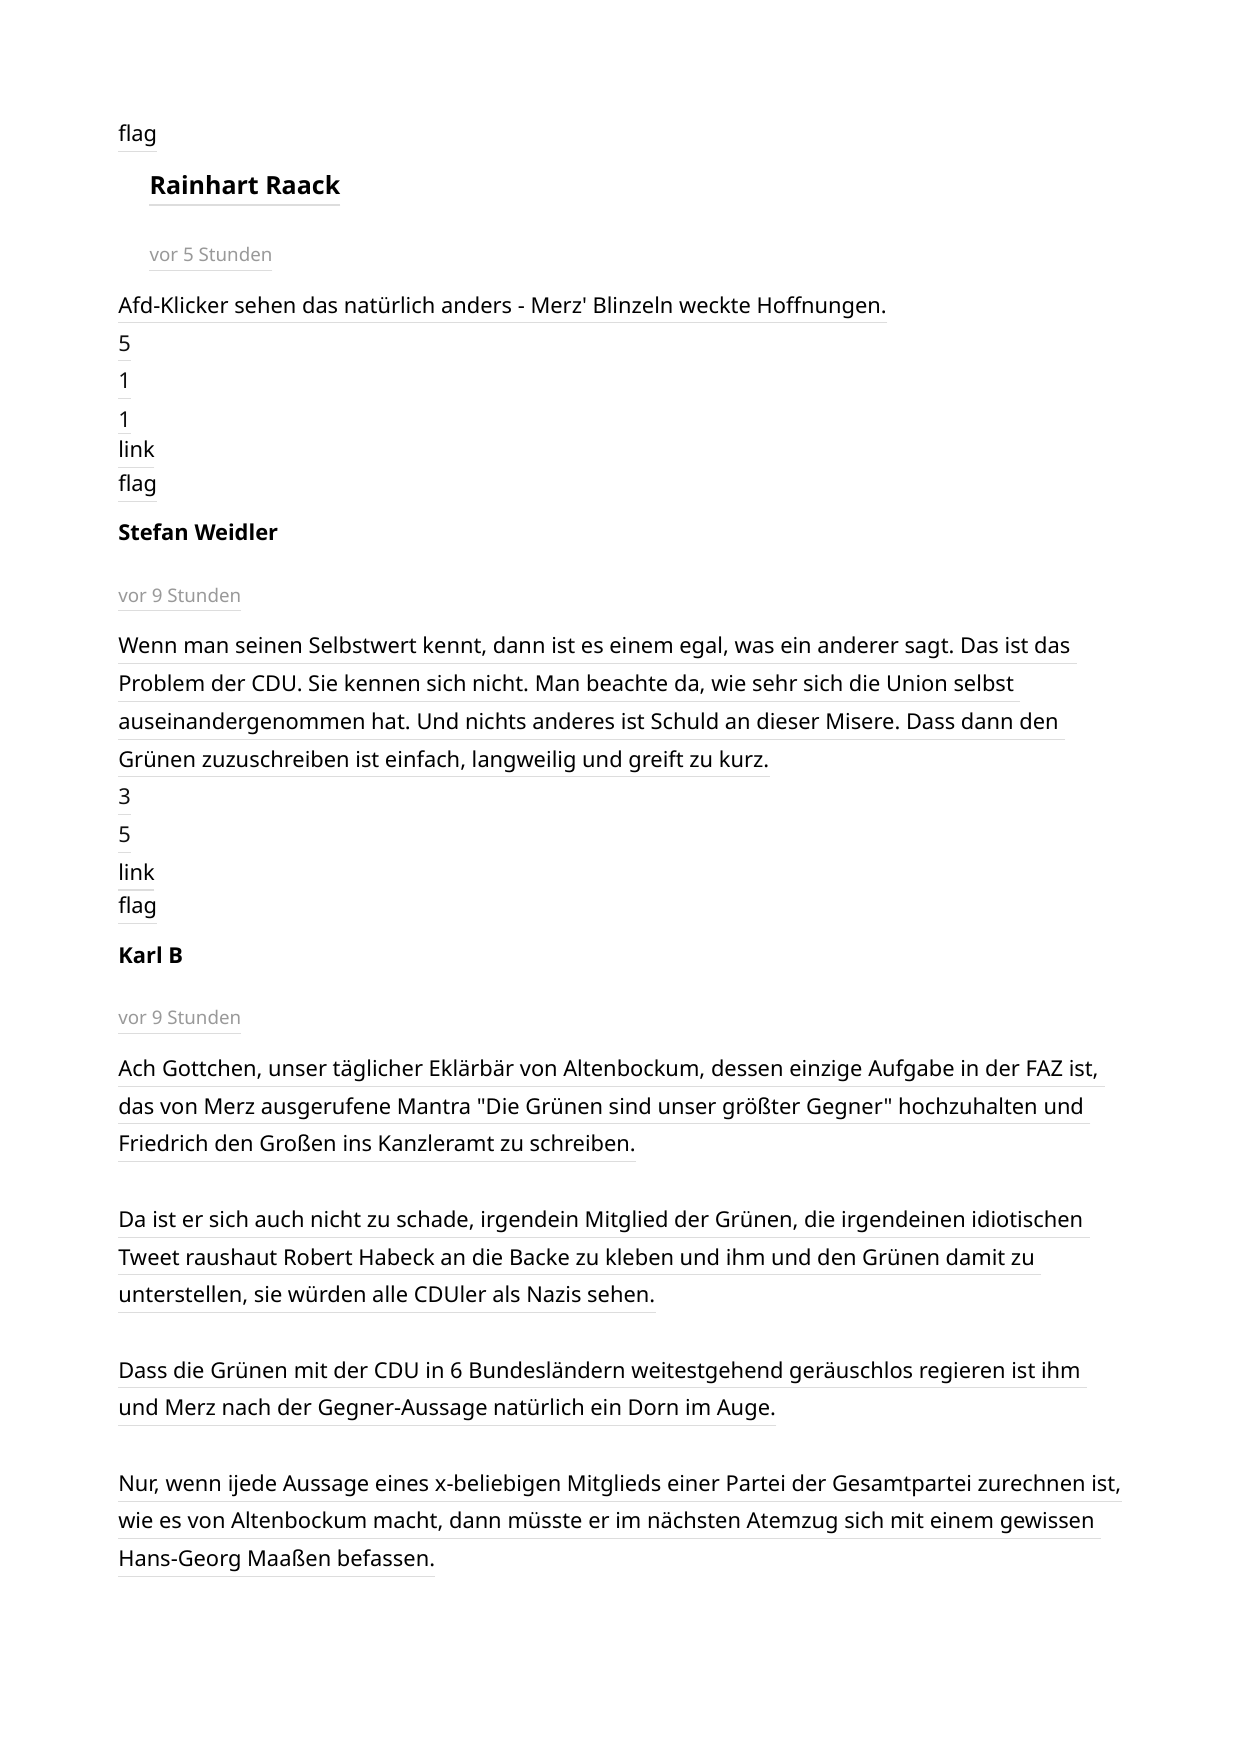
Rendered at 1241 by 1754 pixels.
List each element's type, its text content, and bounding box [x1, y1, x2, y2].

text vor 9 Stunden [118, 582, 1117, 611]
text 1 [118, 403, 1122, 434]
text 5 [118, 819, 1122, 853]
text Ach Gottchen, unser täglicher Eklärbär von Altenbockum, dessen einzige Aufgabe in der FAZ ist, das von Merz ausgerufene Mantra "Die Grünen sind unser größter Gegner" hochzuhalten und Friedrich den Großen ins Kanzleramt zu schreiben. Da ist er sich auch nicht zu schade, irgendein Mitglied der Grünen, die irgendeinen idiotischen Tweet raushaut Robert Habeck an die Backe zu kleben und ihm und den Grünen damit zu unterstellen, sie würden alle CDUler als Nazis sehen. Dass die Grünen mit der CDU in 6 Bundesländern weitestgehend geräuschlos regieren ist ihm und Merz nach der Gegner-Aussage natürlich ein Dorn im Auge. Nur, wenn ijede Aussage eines x-beliebigen Mitglieds einer Partei der Gesamtpartei zurechnen ist, [118, 1053, 1122, 1501]
text Afd-Klicker sehen das natürlich anders - Merz' Blinzeln weckte Hoffnungen. [118, 290, 1122, 323]
text link [118, 857, 1122, 891]
text vor 5 Stunden [149, 241, 1117, 271]
text 5 [118, 327, 1122, 361]
text Stefan Weidler [118, 517, 1122, 547]
text link [118, 434, 1122, 468]
text 3 [118, 781, 1122, 815]
text wie es von Altenbockum macht, dann müsste er im nächsten Atemzug sich mit einem gewissen Hans-Georg Maaßen befassen. [118, 1502, 1122, 1615]
text vor 9 Stunden [118, 1004, 1117, 1034]
text Karl B [118, 940, 1122, 970]
text Rainhart Raack [149, 167, 1122, 206]
text flag [118, 468, 1122, 502]
text Wenn man seinen Selbstwert kennt, dann ist es einem egal, was ein anderer sagt. Das ist das Problem der CDU. Sie kennen sich nicht. Man beachte da, wie sehr sich die Union selbst auseinandergenommen hat. Und nichts anderes ist Schuld an dieser Misere. Dass dann den Grünen zuzuschreiben ist einfach, langweilig und greift zu kurz. [118, 631, 1122, 777]
text flag [118, 891, 1122, 924]
text 1 [118, 365, 1122, 399]
text flag [118, 118, 1122, 152]
